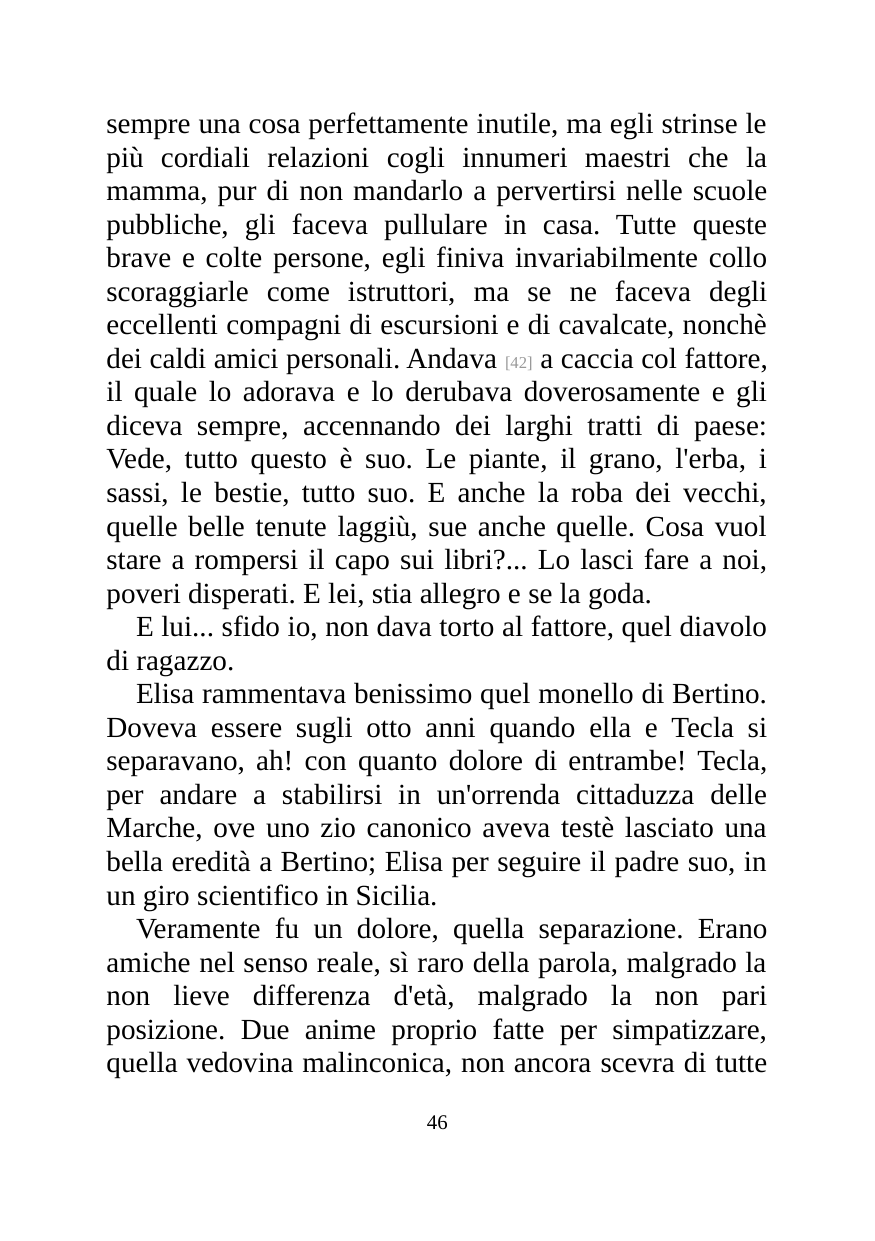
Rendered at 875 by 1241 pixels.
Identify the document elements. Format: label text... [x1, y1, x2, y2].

text Veramente fu un dolore, quella separazione. Erano amiche nel senso reale, sì raro della parola, malgrado la non lieve differenza d'età, malgrado la non pari posizione. Due anime proprio fatte per simpatizzare, quella vedovina malinconica, non ancora scevra di tutte [106, 911, 768, 1079]
text Elisa rammentava benissimo quel monello di Bertino. Doveva essere sugli otto anni quando ella e Tecla si separavano, ah! con quanto dolore di entrambe! Tecla, per andare a stabilirsi in un'orrenda cittaduzza delle Marche, ove uno zio canonico aveva testè lasciato una bella eredità a Bertino; Elisa per seguire il padre suo, in un giro scientifico in Sicilia. [106, 676, 768, 911]
text E lui... sfido io, non dava torto al fattore, quel diavolo di ragazzo. [106, 609, 768, 676]
text sempre una cosa perfettamente inutile, ma egli strinse le più cordiali relazioni cogli innumeri maestri che la mamma, pur di non mandarlo a pervertirsi nelle scuole pubbliche, gli faceva pullulare in casa. Tutte queste brave e colte persone, egli finiva invariabilmente collo scoraggiarle come istruttori, ma se ne faceva degli eccellenti compagni di escursioni e di cavalcate, nonchè dei caldi amici personali. Andava [42] a caccia col fattore, il quale lo adorava e lo derubava doverosamente e gli diceva sempre, accennando dei larghi tratti di paese: Vede, tutto questo è suo. Le piante, il grano, l'erba, i sassi, le bestie, tutto suo. E anche la roba dei vecchi, quelle belle tenute laggiù, sue anche quelle. Cosa vuol stare a rompersi il capo sui libri?... Lo lasci fare a noi, poveri disperati. E lei, stia allegro e se la goda. [106, 106, 768, 609]
